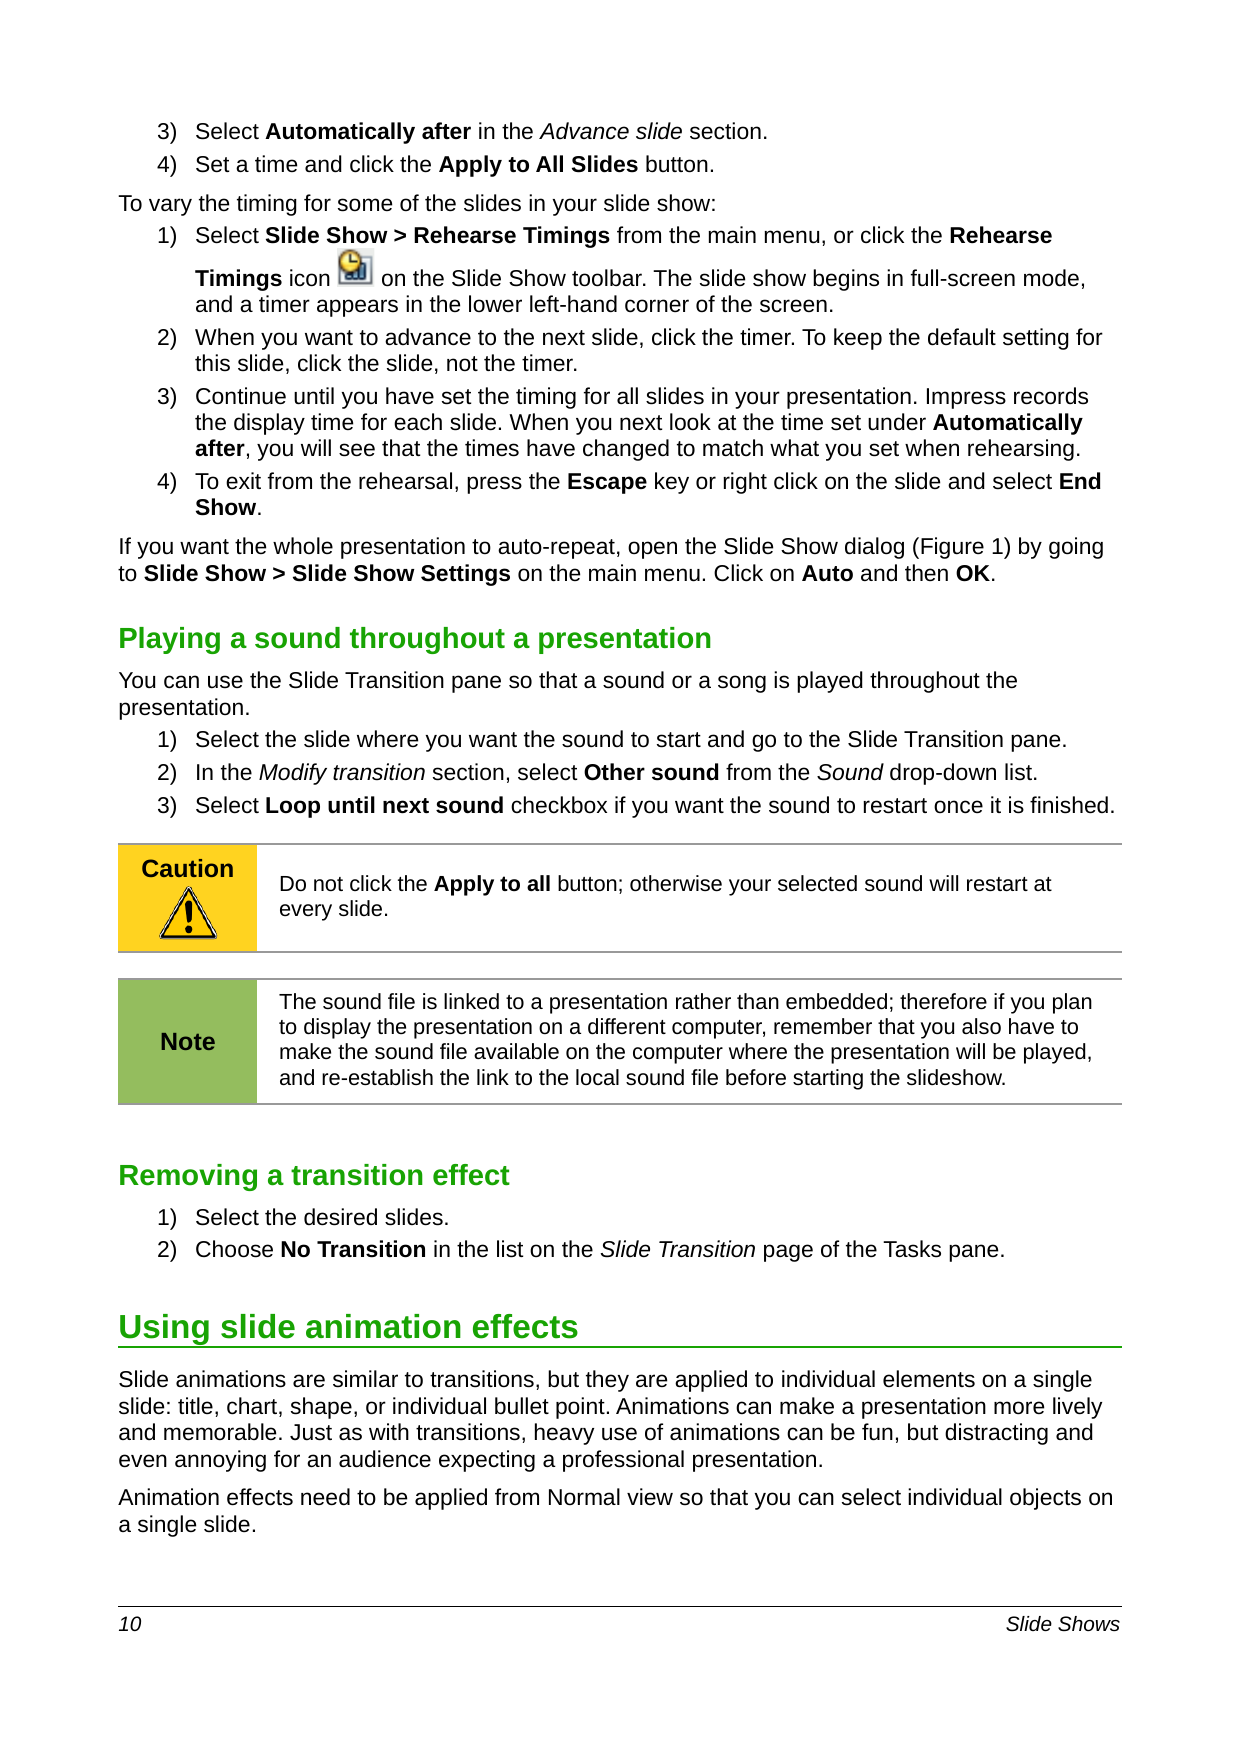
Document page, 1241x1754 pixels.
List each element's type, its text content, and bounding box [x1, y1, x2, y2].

picture [337, 248, 375, 287]
list Select Loop until next sound checkbox if you want the sound to restart once it is finished. [177, 792, 1122, 818]
list To exit from the rehearsal, press the Escape key or right click on the slide and select End Show. [177, 468, 1122, 521]
list In the Modify transition section, select Other sound from the Sound drop-down list. [177, 759, 1122, 785]
text If you want the whole presentation to auto-repeat, open the Slide Show dialog (Figure 1) by going to Slide Show > Slide Show Settings on the main menu. Click on Auto and then OK. [118, 533, 1122, 586]
table_header Do not click the Apply to all button; otherwise your selected sound will restart at every slide. [258, 845, 1122, 951]
table_header The sound file is linked to a presentation rather than embedded; therefore if you plan to display the presentation on a different computer, remember that you also have to make the sound file available on the computer where the presentation will be played, and re-establish the link to the local sound file before starting the slideshow. [258, 980, 1122, 1103]
table_header Note [118, 980, 257, 1103]
list When you want to advance to the next slide, click the timer. To keep the default setting for this slide, click the slide, not the timer. [177, 324, 1122, 376]
subtitle Using slide animation effects [118, 1307, 1122, 1346]
text Slide animations are similar to transitions, but they are applied to individual elements on a single slide: title, chart, shape, or individual bullet point. Animations can make a presentation more lively and memorable. Just as with transitions, heavy use of animations can be fun, but distracting and even annoying for an audience expecting a professional presentation. [118, 1366, 1122, 1472]
list Select the desired slides. [177, 1204, 1122, 1230]
list To vary the timing for some of the slides in your slide show: [118, 189, 1122, 216]
picture [155, 882, 220, 943]
list Select the slide where you want the sound to start and go to the Slide Transition pane. [177, 726, 1122, 753]
list Select Slide Show > Rehearse Timings from the main menu, or click the Rehearse Timings icon on the Slide Show toolbar. The slide show begins in full-screen mode, and a timer appears in the lower left-hand corner of the screen. [177, 222, 1122, 317]
list Set a time and click the Apply to All Slides button. [177, 151, 1122, 177]
list You can use the Slide Transition pane so that a sound or a song is played throughout the presentation. [118, 667, 1122, 720]
subtitle Playing a sound throughout a presentation [118, 621, 1122, 655]
text Animation effects need to be applied from Normal view so that you can select individual objects on a single slide. [118, 1484, 1122, 1537]
table_header Caution [118, 845, 257, 951]
list Continue until you have set the timing for all slides in your presentation. Impress records the display time for each slide. When you next look at the time set under Automatically after, you will see that the times have changed to match what you set when rehearsing. [177, 383, 1122, 462]
list Select Automatically after in the Advance slide section. [177, 118, 1122, 144]
list Choose No Transition in the list on the Slide Transition page of the Tasks pane. [177, 1236, 1122, 1263]
subtitle Removing a transition effect [118, 1158, 1122, 1191]
